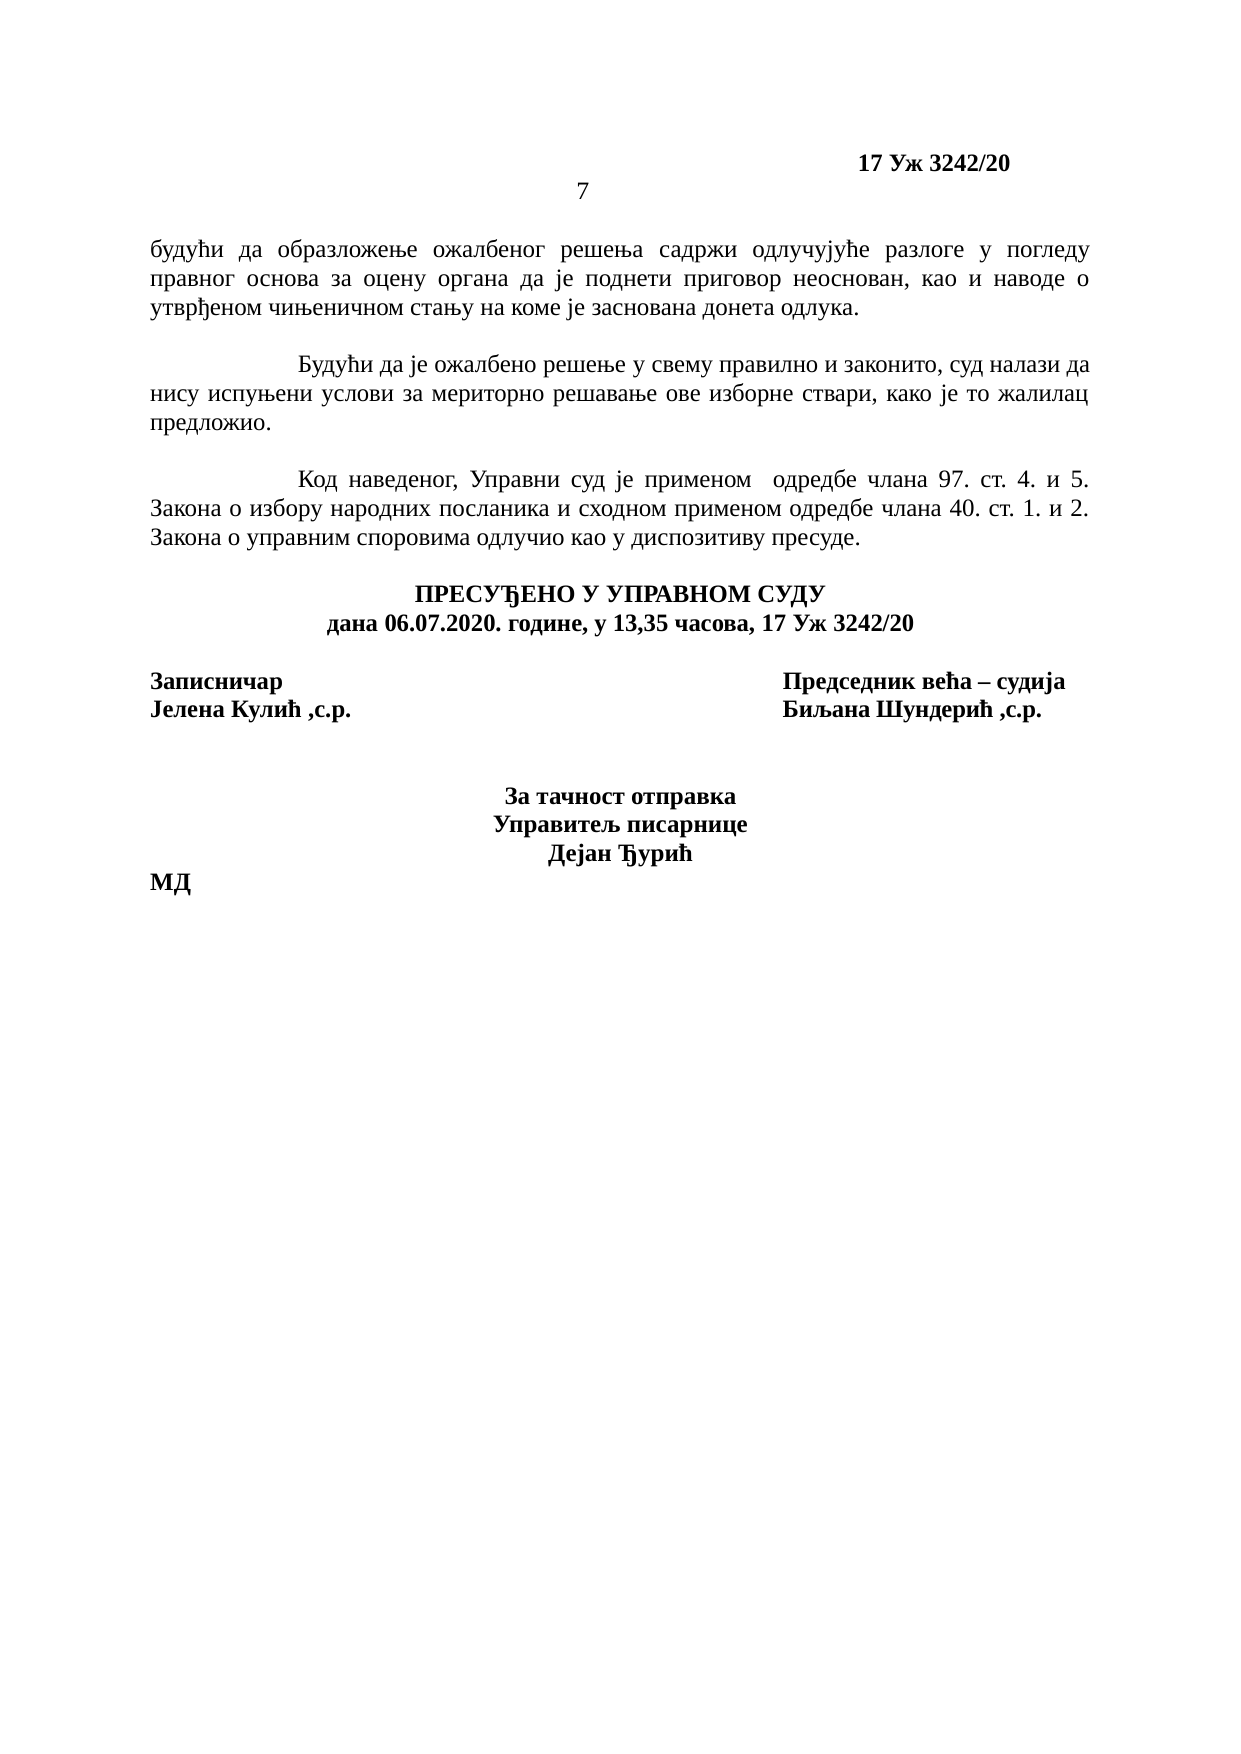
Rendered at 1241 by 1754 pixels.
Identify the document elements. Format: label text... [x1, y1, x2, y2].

text За тачност отправка [150, 781, 1091, 809]
text МД [150, 867, 1091, 896]
text Код наведеног, Управни суд је применом одредбе члана 97. ст. 4. и 5. Закона о избору народних посланика и сходном применом одредбе члана 40. ст. 1. и 2. Закона о управним споровима одлучио као у диспозитиву пресуде. [150, 464, 1091, 551]
text будући да образложење ожалбеног решења садржи одлучујуће разлоге у погледу правног основа за оцену органа да је поднети приговор неоснован, као и наводе о утврђеном чињеничном стању на коме је заснована донета одлука. [150, 234, 1091, 321]
text дана 06.07.2020. године, у 13,35 часова, 17 Уж 3242/20 [150, 608, 1091, 637]
text Дејан Ђурић [150, 838, 1091, 867]
text Управитељ писарнице [150, 809, 1091, 838]
text ПРЕСУЂЕНО У УПРАВНОМ СУДУ [150, 579, 1091, 608]
text Јелена Кулић ,с.р. Биљана Шундерић ,с.р. [150, 694, 1091, 723]
text Будући да је ожалбено решење у свему правилно и законито, суд налази да нису испуњени услови за мериторно решавање ове изборне ствари, како је то жалилац предложио. [150, 349, 1091, 436]
text Записничар Председник већа – судија [150, 666, 1091, 694]
